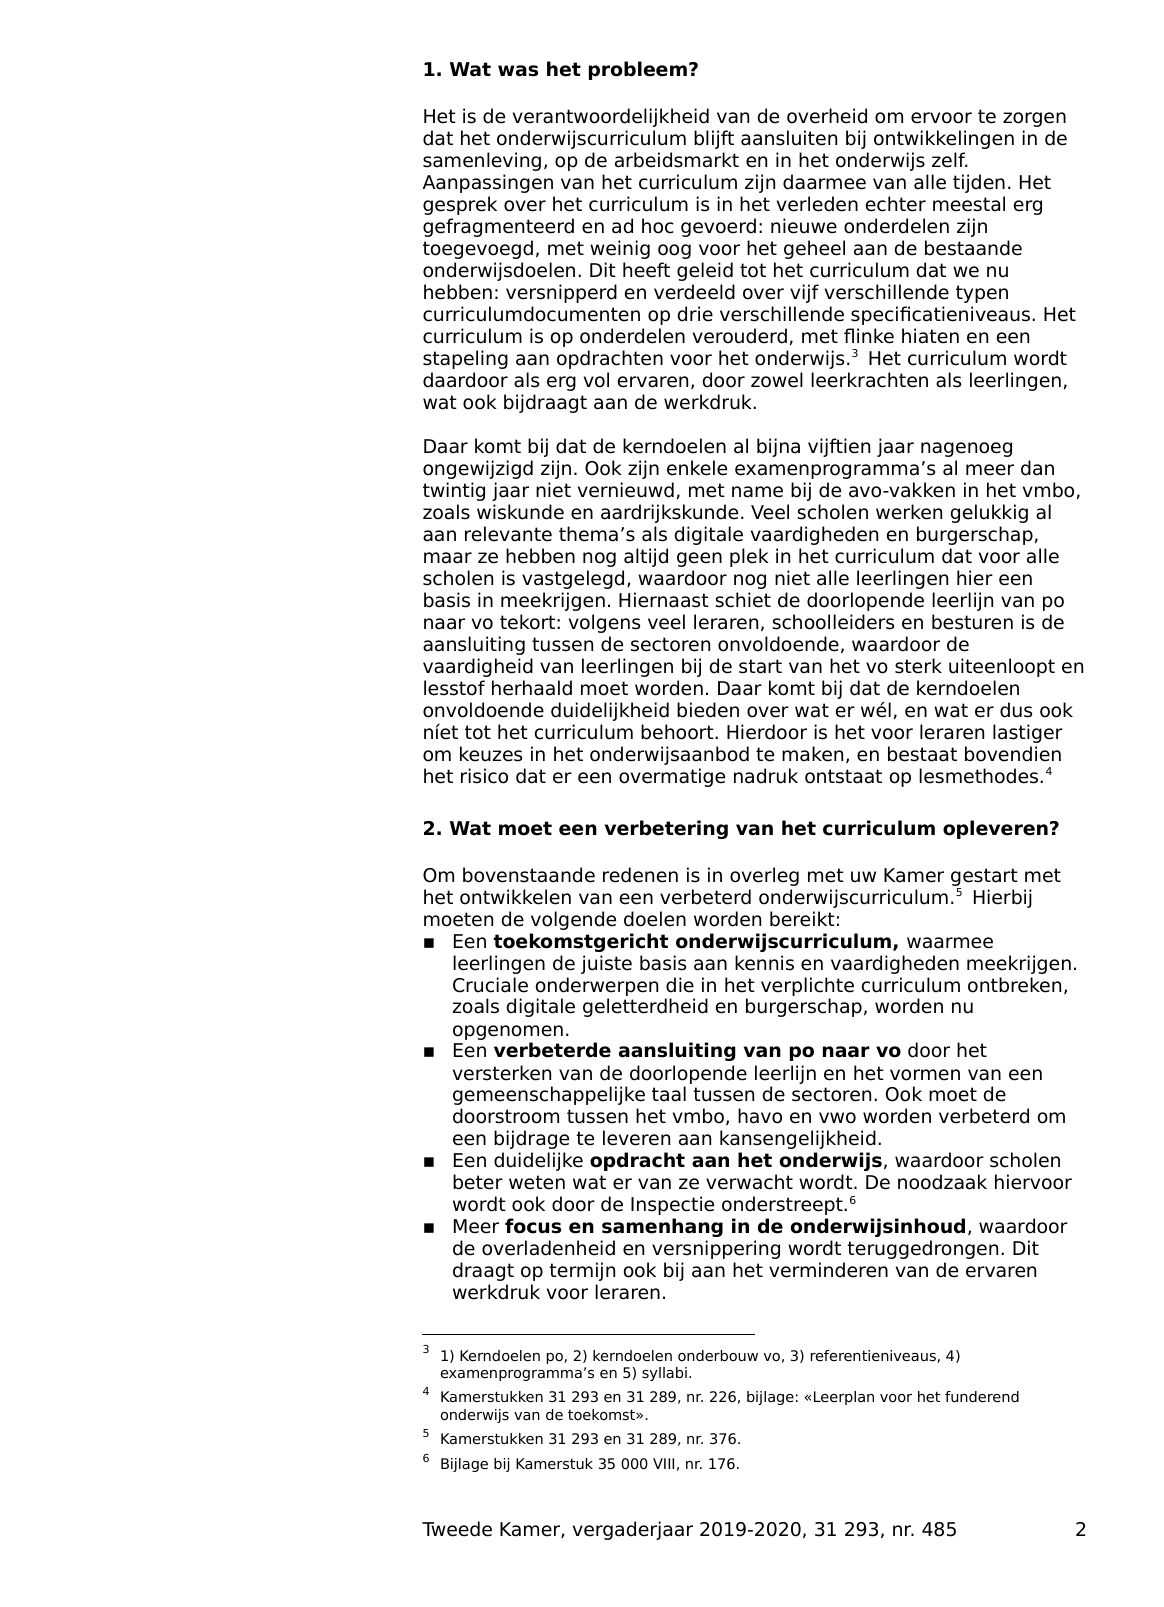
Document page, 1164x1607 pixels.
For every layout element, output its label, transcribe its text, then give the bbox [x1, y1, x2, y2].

text Bijlage bij Kamerstuk 35 000 VIII, nr. 176. [422, 1452, 1087, 1474]
text ▪ Een verbeterde aansluiting van po naar vo door het versterken van de doorlopende leerlijn en het vormen van een gemeenschappelijke taal tussen de sectoren. Ook moet de doorstroom tussen het vmbo, havo en vwo worden verbeterd om een bijdrage te leveren aan kansengelijkheid. [422, 1040, 1087, 1150]
text ▪ Een toekomstgericht onderwijscurriculum, waarmee leerlingen de juiste basis aan kennis en vaardigheden meekrijgen. Cruciale onderwerpen die in het verplichte curriculum ontbreken, zoals digitale geletterdheid en burgerschap, worden nu opgenomen. [422, 931, 1087, 1040]
text 1) Kerndoelen po, 2) kerndoelen onderbouw vo, 3) referentieniveaus, 4) examenprogramma’s en 5) syllabi. [422, 1343, 1087, 1382]
subtitle 2. Wat moet een verbetering van het curriculum opleveren? [422, 818, 1087, 839]
subtitle 1. Wat was het probleem? [422, 59, 1087, 81]
text ▪ Meer focus en samenhang in de onderwijsinhoud, waardoor de overladenheid en versnippering wordt teruggedrongen. Dit draagt op termijn ook bij aan het verminderen van de ervaren werkdruk voor leraren. [422, 1216, 1087, 1304]
text Daar komt bij dat de kerndoelen al bijna vijftien jaar nagenoeg ongewijzigd zijn. Ook zijn enkele examenprogramma’s al meer dan twintig jaar niet vernieuwd, met name bij de avo-vakken in het vmbo, zoals wiskunde en aardrijkskunde. Veel scholen werken gelukkig al aan relevante thema’s als digitale vaardigheden en burgerschap, maar ze hebben nog altijd geen plek in het curriculum dat voor alle scholen is vastgelegd, waardoor nog niet alle leerlingen hier een basis in meekrijgen. Hiernaast schiet de doorlopende leerlijn van po naar vo tekort: volgens veel leraren, schoolleiders en besturen is de aansluiting tussen de sectoren onvoldoende, waardoor de vaardigheid van leerlingen bij de start van het vo sterk uiteenloopt en lesstof herhaald moet worden. Daar komt bij dat de kerndoelen onvoldoende duidelijkheid bieden over wat er wél, en wat er dus ook níet tot het curriculum behoort. Hierdoor is het voor leraren lastiger om keuzes in het onderwijsaanbod te maken, en bestaat bovendien het risico dat er een overmatige nadruk ontstaat op lesmethodes. [422, 436, 1087, 788]
text Het is de verantwoordelijkheid van de overheid om ervoor te zorgen dat het onderwijscurriculum blijft aansluiten bij ontwikkelingen in de samenleving, op de arbeidsmarkt en in het onderwijs zelf. Aanpassingen van het curriculum zijn daarmee van alle tijden. Het gesprek over het curriculum is in het verleden echter meestal erg gefragmenteerd en ad hoc gevoerd: nieuwe onderdelen zijn toegevoegd, met weinig oog voor het geheel aan de bestaande onderwijsdoelen. Dit heeft geleid tot het curriculum dat we nu hebben: versnipperd en verdeeld over vijf verschillende typen curriculumdocumenten op drie verschillende specificatieniveaus. Het curriculum is op onderdelen verouderd, met flinke hiaten en een stapeling aan opdrachten voor het onderwijs. Het curriculum wordt daardoor als erg vol ervaren, door zowel leerkrachten als leerlingen, wat ook bijdraagt aan de werkdruk. [422, 106, 1087, 414]
text ▪ Een duidelijke opdracht aan het onderwijs, waardoor scholen beter weten wat er van ze verwacht wordt. De noodzaak hiervoor wordt ook door de Inspectie onderstreept. [422, 1150, 1087, 1216]
text Om bovenstaande redenen is in overleg met uw Kamer gestart met het ontwikkelen van een verbeterd onderwijscurriculum. Hierbij moeten de volgende doelen worden bereikt: [422, 864, 1087, 931]
text Kamerstukken 31 293 en 31 289, nr. 376. [422, 1427, 1087, 1449]
text Kamerstukken 31 293 en 31 289, nr. 226, bijlage: «Leerplan voor het funderend onderwijs van de toekomst». [422, 1385, 1087, 1424]
